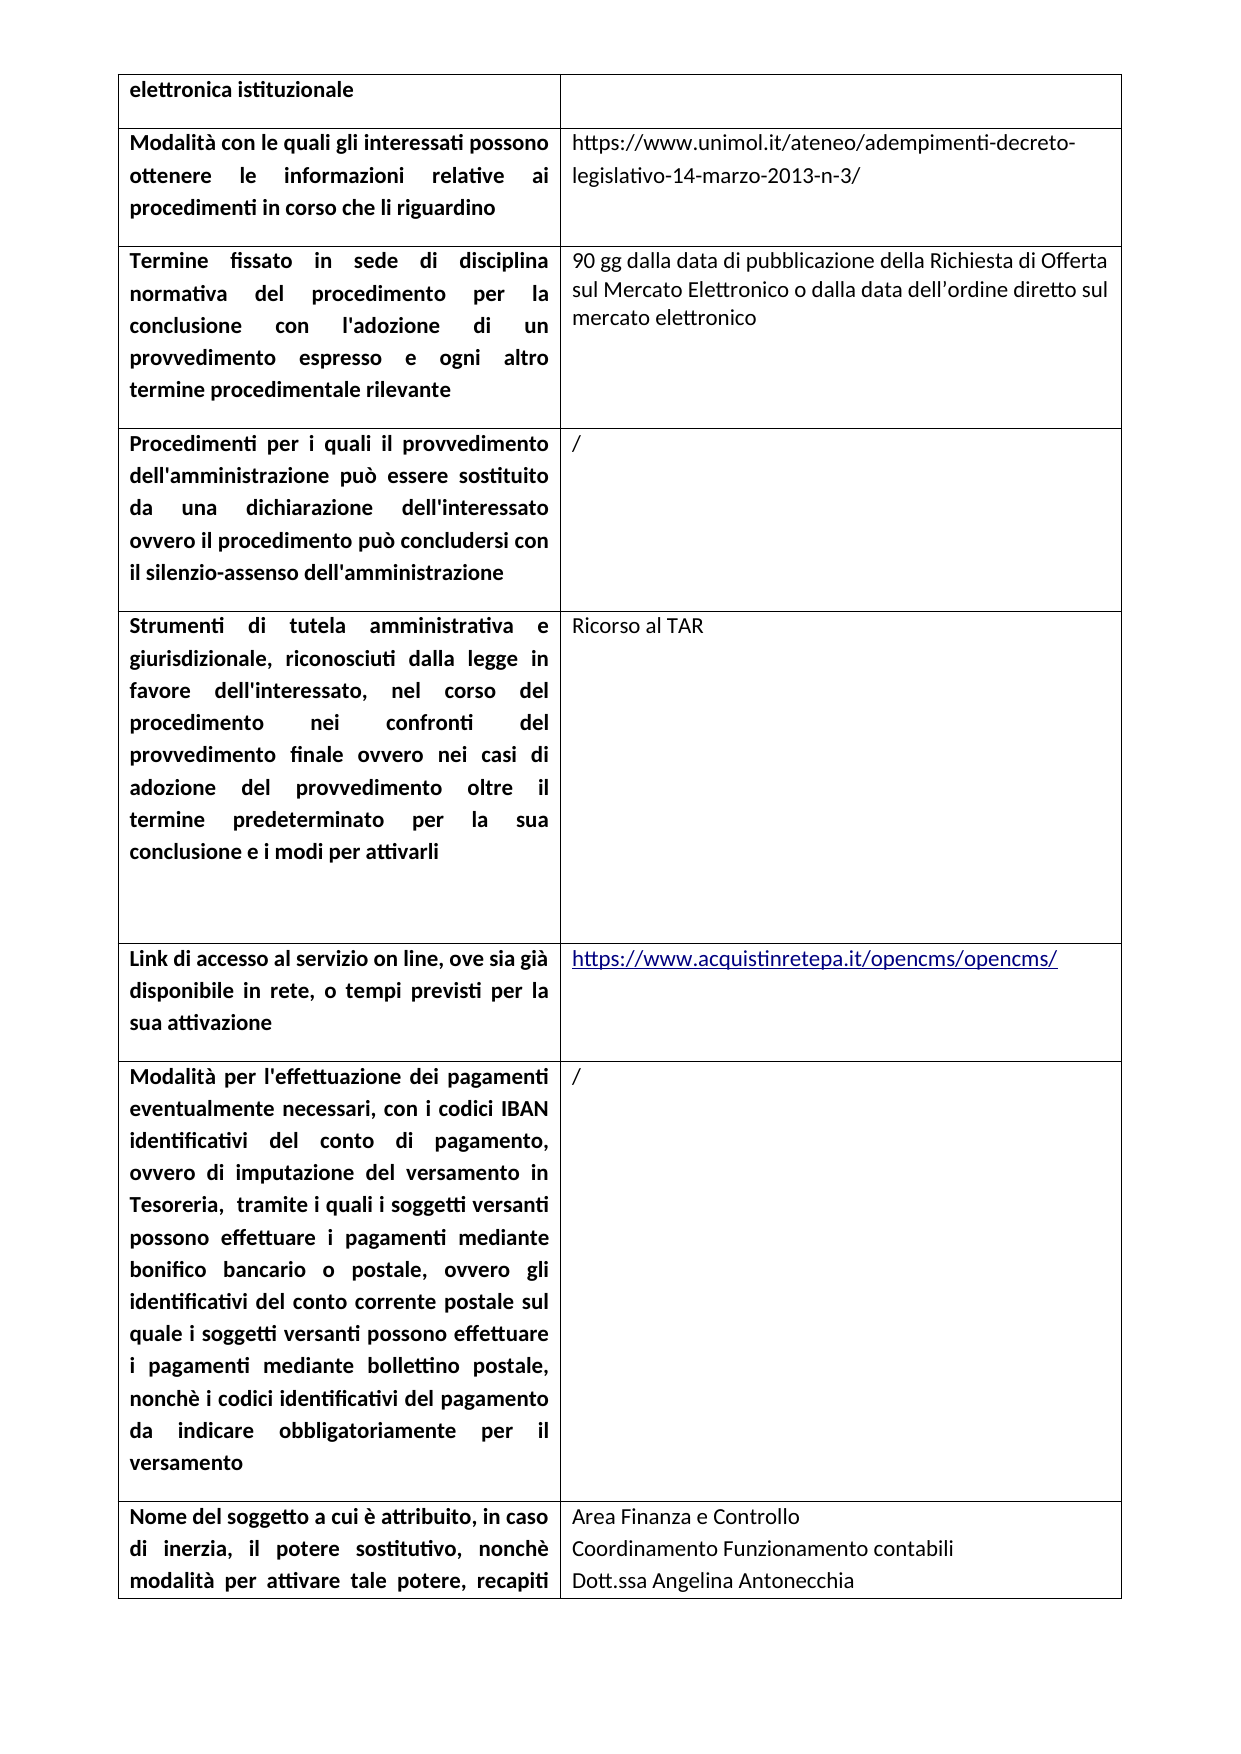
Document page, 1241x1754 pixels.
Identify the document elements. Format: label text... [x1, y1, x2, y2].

table_cell Procedimenti per i quali il provvedimento dell'amministrazione può essere sostituito da una dichiarazione dell'interessato ovvero il procedimento può concludersi con il silenzio-assenso dell'amministrazione [119, 429, 560, 611]
table_cell Area Finanza e Controllo Coordinamento Funzionamento contabili Dott.ssa Angelina Antonecchia [561, 1502, 1121, 1598]
table_cell elettronica istituzionale [119, 75, 560, 127]
table_cell Nome del soggetto a cui è attribuito, in caso di inerzia, il potere sostitutivo, nonchè modalità per attivare tale potere, recapiti [119, 1502, 560, 1598]
table_cell Link di accesso al servizio on line, ove sia già disponibile in rete, o tempi previsti per la sua attivazione [119, 944, 560, 1061]
table_cell https://www.unimol.it/ateneo/adempimenti-decreto-legislativo-14-marzo-2013-n-3/ [561, 129, 1121, 246]
table_cell https://www.acquistinretepa.it/opencms/opencms/ [561, 944, 1121, 1061]
table_cell Modalità con le quali gli interessati possono ottenere le informazioni relative ai procedimenti in corso che li riguardino [119, 129, 560, 246]
table_cell Modalità per l'effettuazione dei pagamenti eventualmente necessari, con i codici IBAN identificativi del conto di pagamento, ovvero di imputazione del versamento in Tesoreria, tramite i quali i soggetti versanti possono effettuare i pagamenti mediante bonifico bancario o postale, ovvero gli identificativi del conto corrente postale sul quale i soggetti versanti possono effettuare i pagamenti mediante bollettino postale, nonchè i codici identificativi del pagamento da indicare obbligatoriamente per il versamento [119, 1062, 560, 1501]
table_cell 90 gg dalla data di pubblicazione della Richiesta di Offerta sul Mercato Elettronico o dalla data dell’ordine diretto sul mercato elettronico [561, 247, 1121, 428]
table_cell Strumenti di tutela amministrativa e giurisdizionale, riconosciuti dalla legge in favore dell'interessato, nel corso del procedimento nei confronti del provvedimento finale ovvero nei casi di adozione del provvedimento oltre il termine predeterminato per la sua conclusione e i modi per attivarli [119, 612, 560, 943]
table_cell Termine fissato in sede di disciplina normativa del procedimento per la conclusione con l'adozione di un provvedimento espresso e ogni altro termine procedimentale rilevante [119, 247, 560, 428]
table_cell / [561, 429, 1121, 611]
table_cell Ricorso al TAR [561, 612, 1121, 943]
table_cell / [561, 1062, 1121, 1501]
table_cell [561, 75, 1121, 127]
